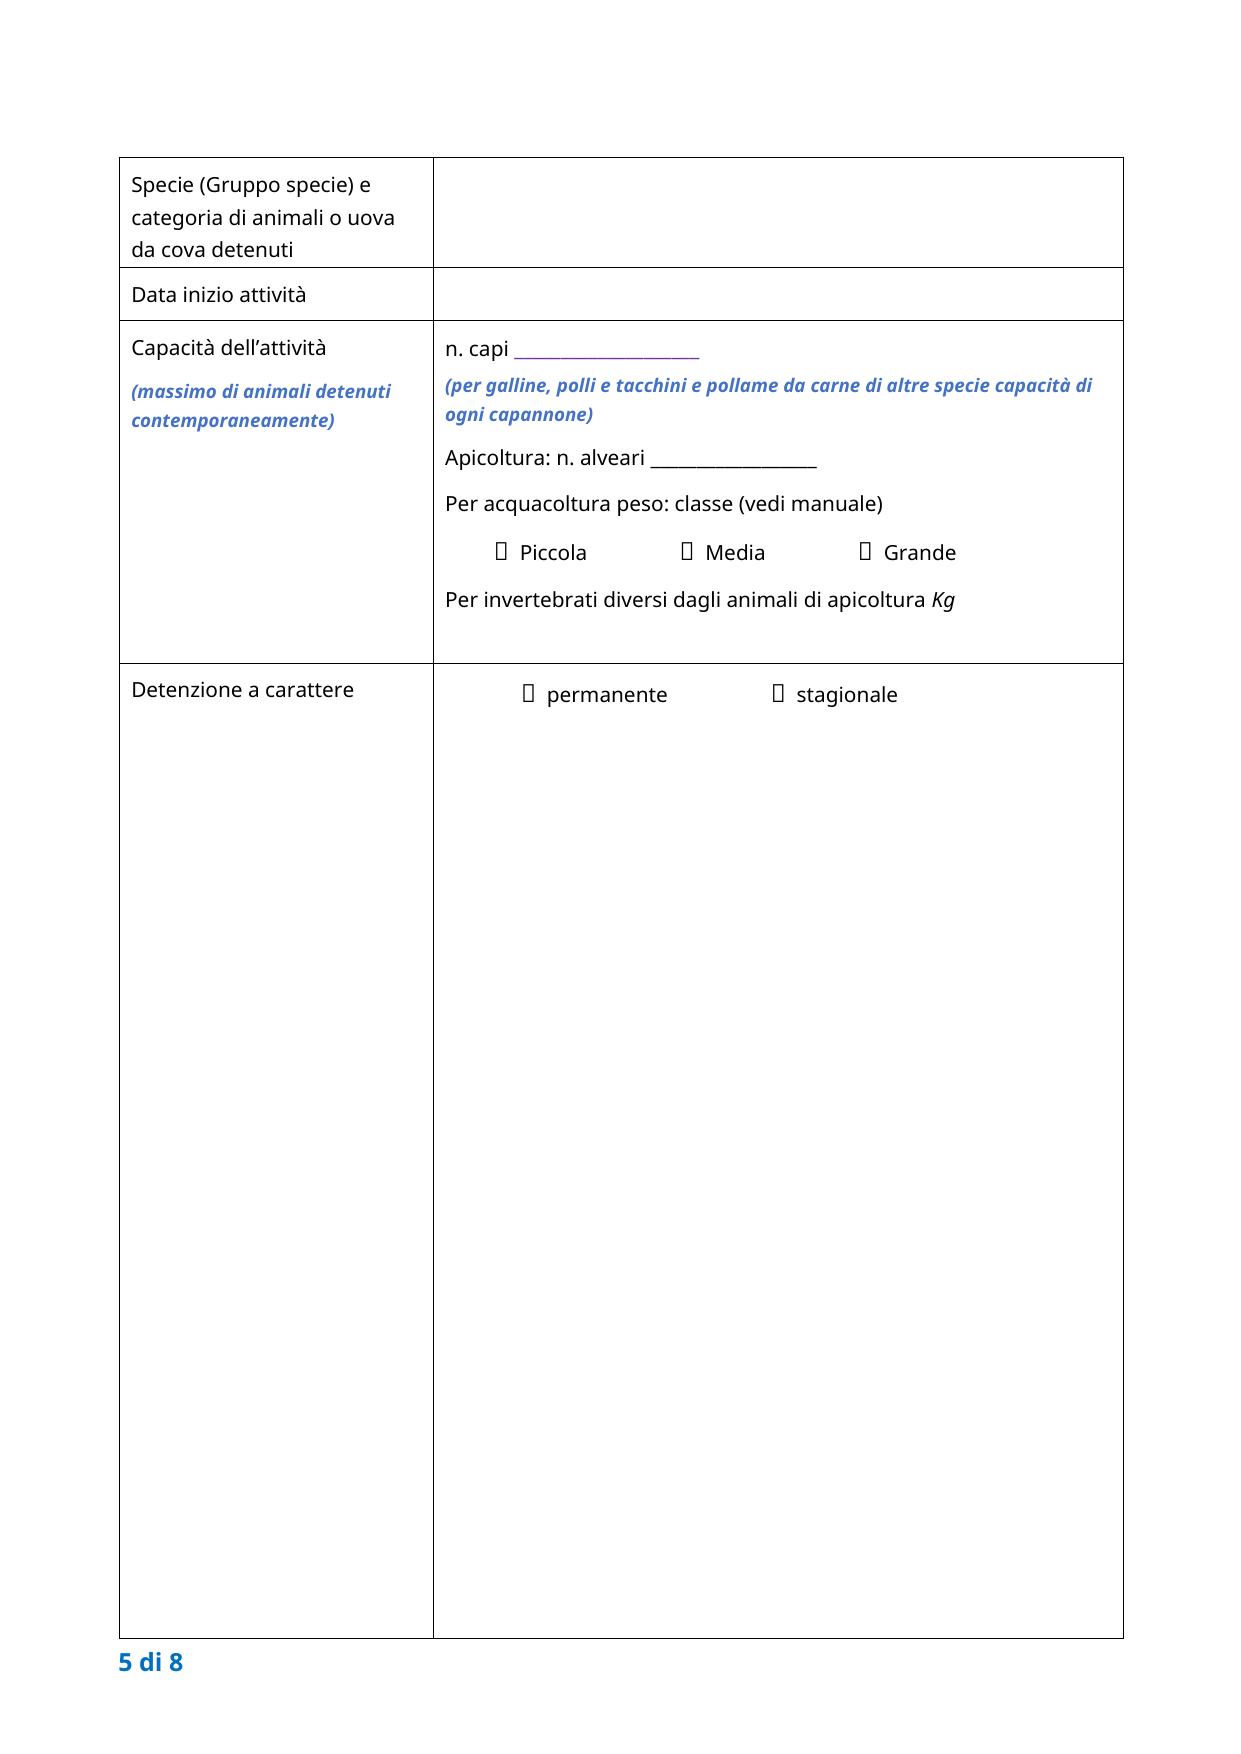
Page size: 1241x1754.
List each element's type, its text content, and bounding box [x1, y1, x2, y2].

table_cell Specie (Gruppo specie) e categoria di animali o uova da cova detenuti [120, 158, 433, 267]
table_cell Detenzione a carattere [120, 664, 433, 1638]
table_cell [434, 158, 1123, 267]
table_cell [434, 268, 1123, 320]
table_cell  permanente  stagionale [434, 664, 1123, 1638]
table_cell Data inizio attività [120, 268, 433, 320]
table_cell Capacità dell’attività (massimo di animali detenuti contemporaneamente) [120, 321, 433, 662]
table_cell n. capi ____________________ (per galline, polli e tacchini e pollame da carne di altre specie capacità di ogni capannone) Apicoltura: n. alveari __________________ Per acquacoltura peso: classe (vedi manuale)  Piccola  Media  Grande Per invertebrati diversi dagli animali di apicoltura Kg [434, 321, 1123, 662]
